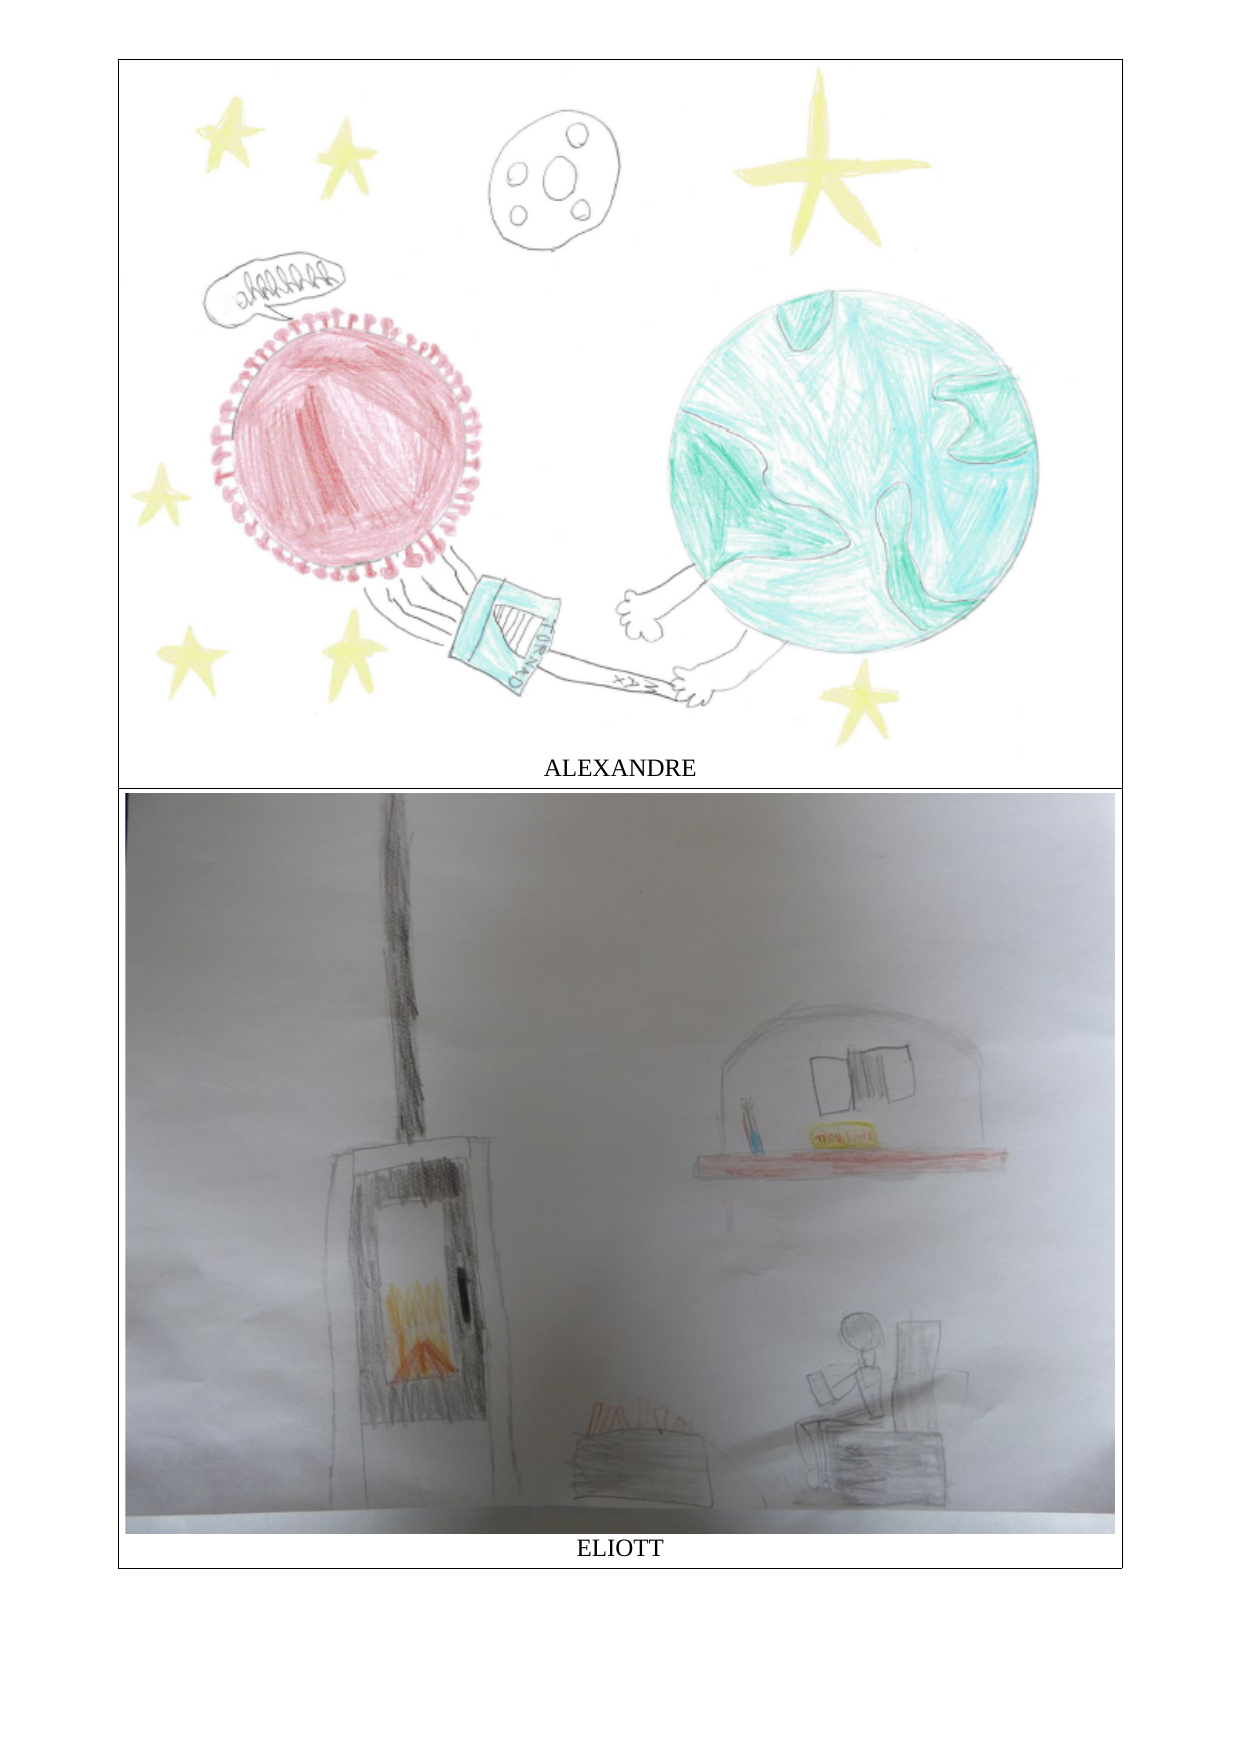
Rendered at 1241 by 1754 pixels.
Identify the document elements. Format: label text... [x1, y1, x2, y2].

picture [125, 793, 1115, 1534]
table_header ALEXANDRE [119, 60, 1122, 788]
table_cell ELIOTT [119, 789, 1122, 1568]
picture [123, 65, 1117, 754]
